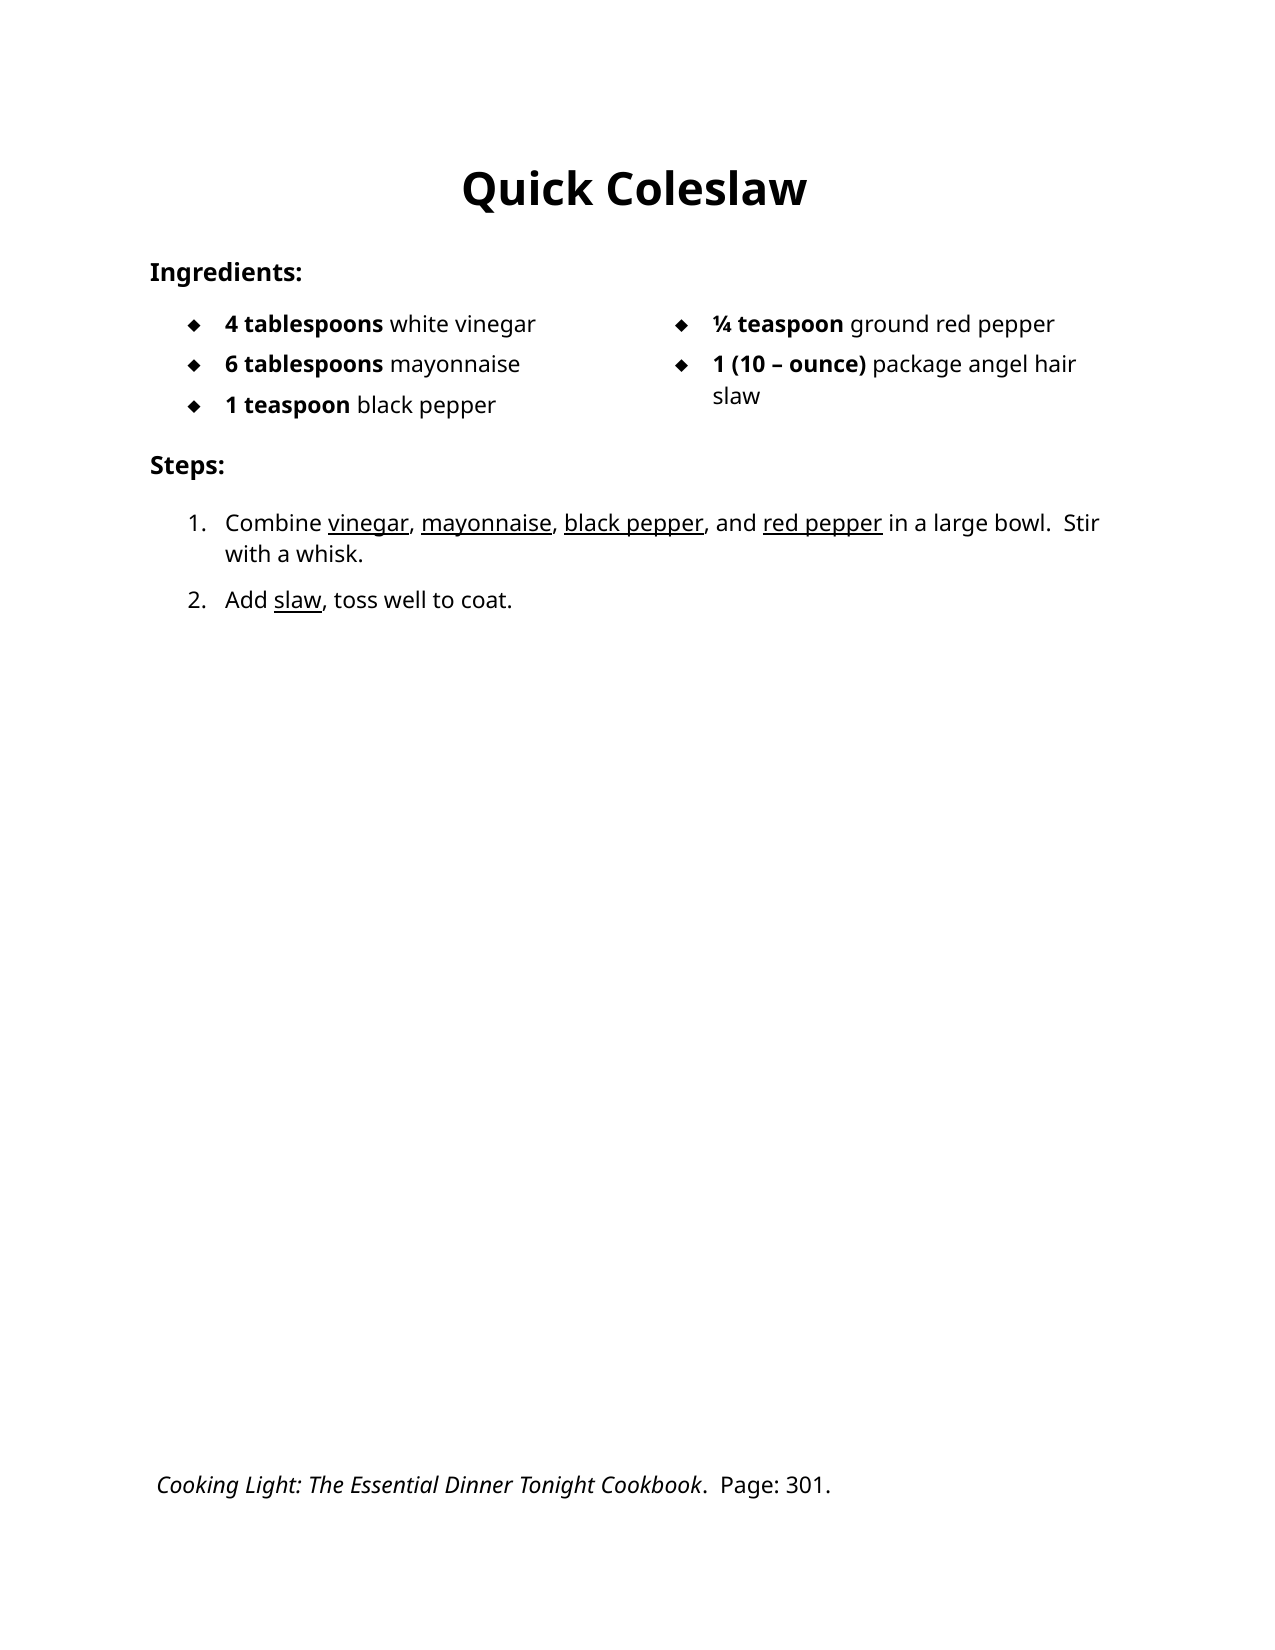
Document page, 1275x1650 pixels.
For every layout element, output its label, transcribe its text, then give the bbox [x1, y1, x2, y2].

text Cooking Light: The Essential Dinner Tonight Cookbook. Page: 301. [150, 1469, 1125, 1500]
list Combine vinegar, mayonnaise, black pepper, and red pepper in a large bowl. Stir with a whisk. [187, 507, 1125, 569]
list 1 (10 – ounce) package angel hair slaw [675, 348, 1125, 411]
list 6 tablespoons mayonnaise [187, 348, 637, 379]
list 4 tablespoons white vinegar [187, 308, 637, 339]
subtitle Steps: [150, 453, 1125, 480]
list 1 teaspoon black pepper [187, 388, 637, 420]
subtitle Quick Coleslaw [150, 171, 1125, 214]
list ¼ teaspoon ground red pepper [675, 308, 1125, 339]
subtitle Ingredients: [150, 260, 1125, 287]
list Add slaw, toss well to coat. [187, 584, 1125, 616]
